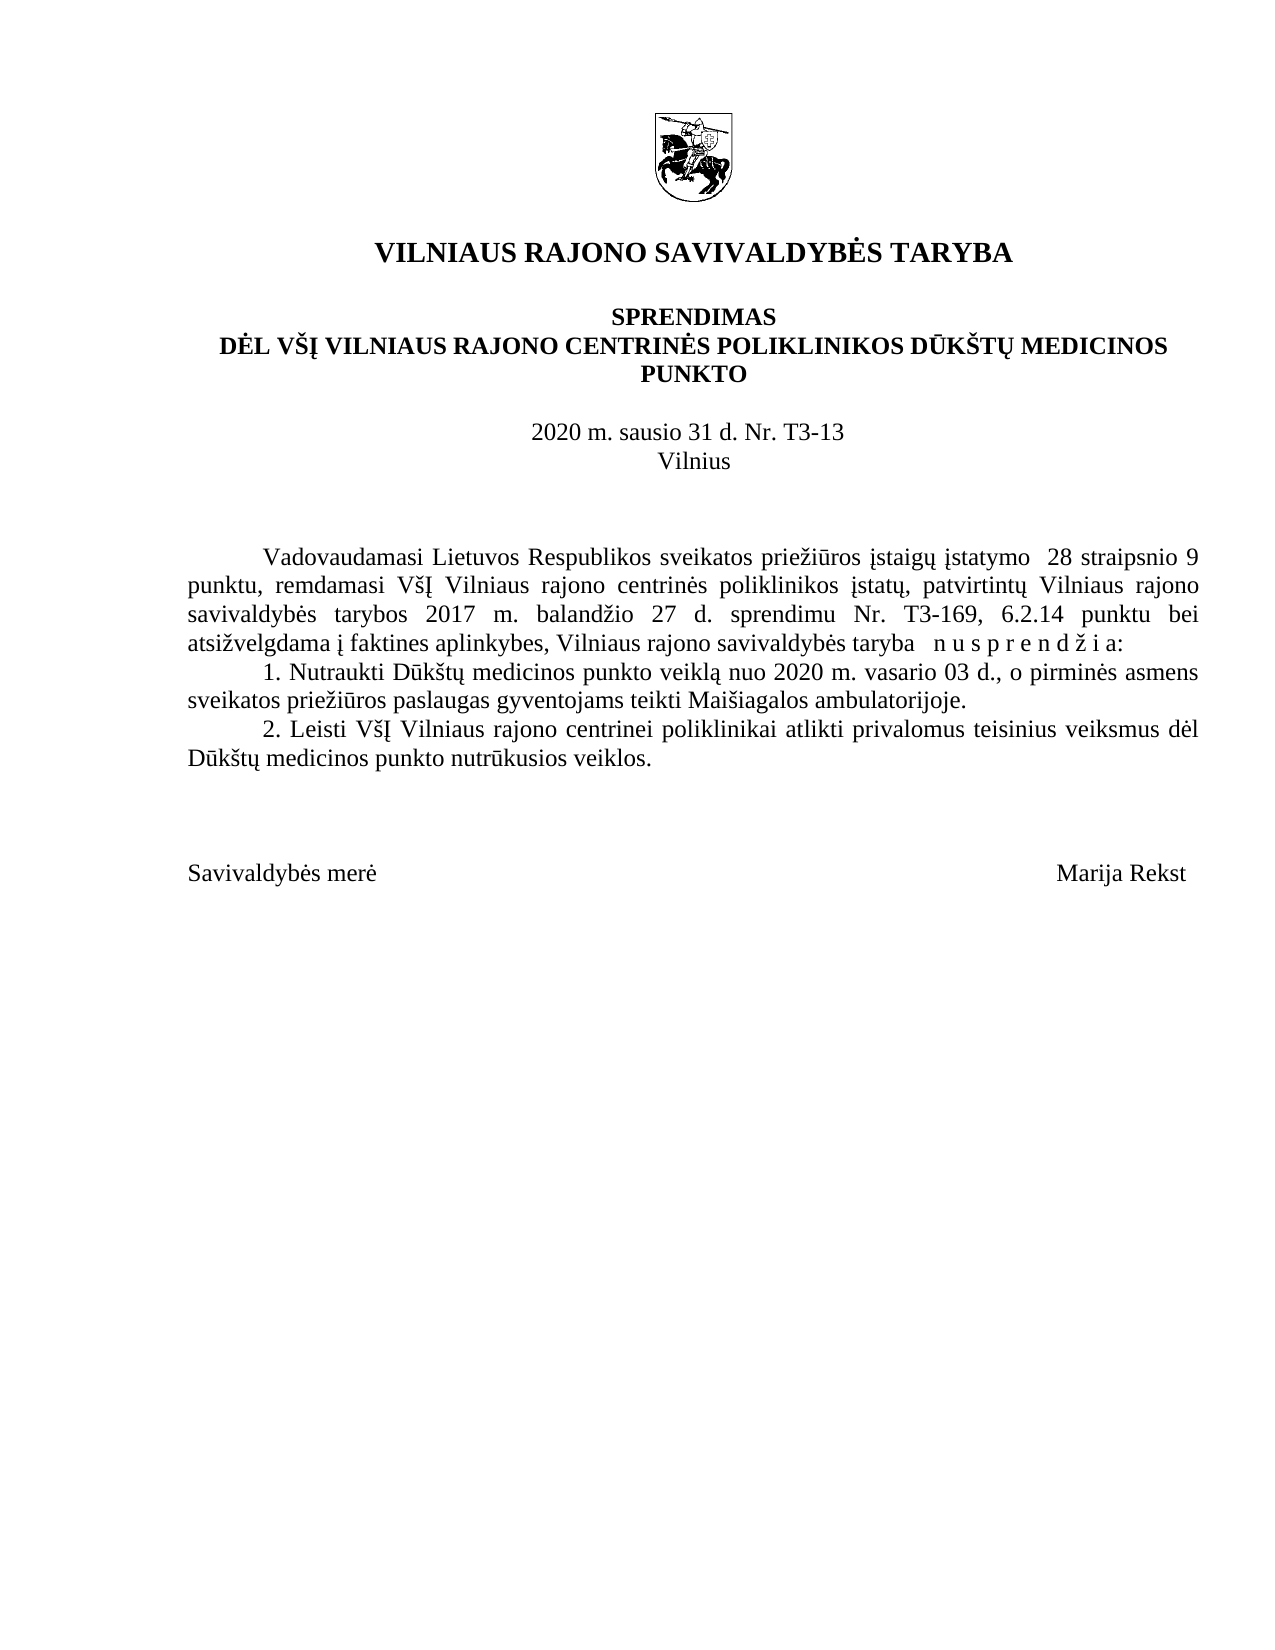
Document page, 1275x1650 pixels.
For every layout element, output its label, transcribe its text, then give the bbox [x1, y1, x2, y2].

text DĖL VŠĮ VILNIAUS RAJONO CENTRINĖS POLIKLINIKOS DŪKŠTŲ MEDICINOS PUNKTO [187, 331, 1200, 388]
text 2020 m. sausio 31 d. Nr. T3-13 [187, 417, 1200, 446]
text Vadovaudamasi Lietuvos Respublikos sveikatos priežiūros įstaigų įstatymo 28 straipsnio 9 punktu, remdamasi VšĮ Vilniaus rajono centrinės poliklinikos įstatų, patvirtintų Vilniaus rajono savivaldybės tarybos 2017 m. balandžio 27 d. sprendimu Nr. T3-169, 6.2.14 punktu bei atsižvelgdama į faktines aplinkybes, Vilniaus rajono savivaldybės taryba n u s p r e n d ž i a: [187, 542, 1200, 657]
text SPRENDIMAS [187, 302, 1200, 331]
text Savivaldybės merė Marija Rekst [187, 858, 1200, 887]
text 2. Leisti VšĮ Vilniaus rajono centrinei poliklinikai atlikti privalomus teisinius veiksmus dėl Dūkštų medicinos punkto nutrūkusios veiklos. [187, 714, 1200, 772]
text VILNIAUS RAJONO SAVIVALDYBĖS TARYBA [187, 235, 1200, 268]
text 1. Nutraukti Dūkštų medicinos punkto veiklą nuo 2020 m. vasario 03 d., o pirminės asmens sveikatos priežiūros paslaugas gyventojams teikti Maišiagalos ambulatorijoje. [187, 657, 1200, 714]
text Vilnius [187, 446, 1200, 474]
